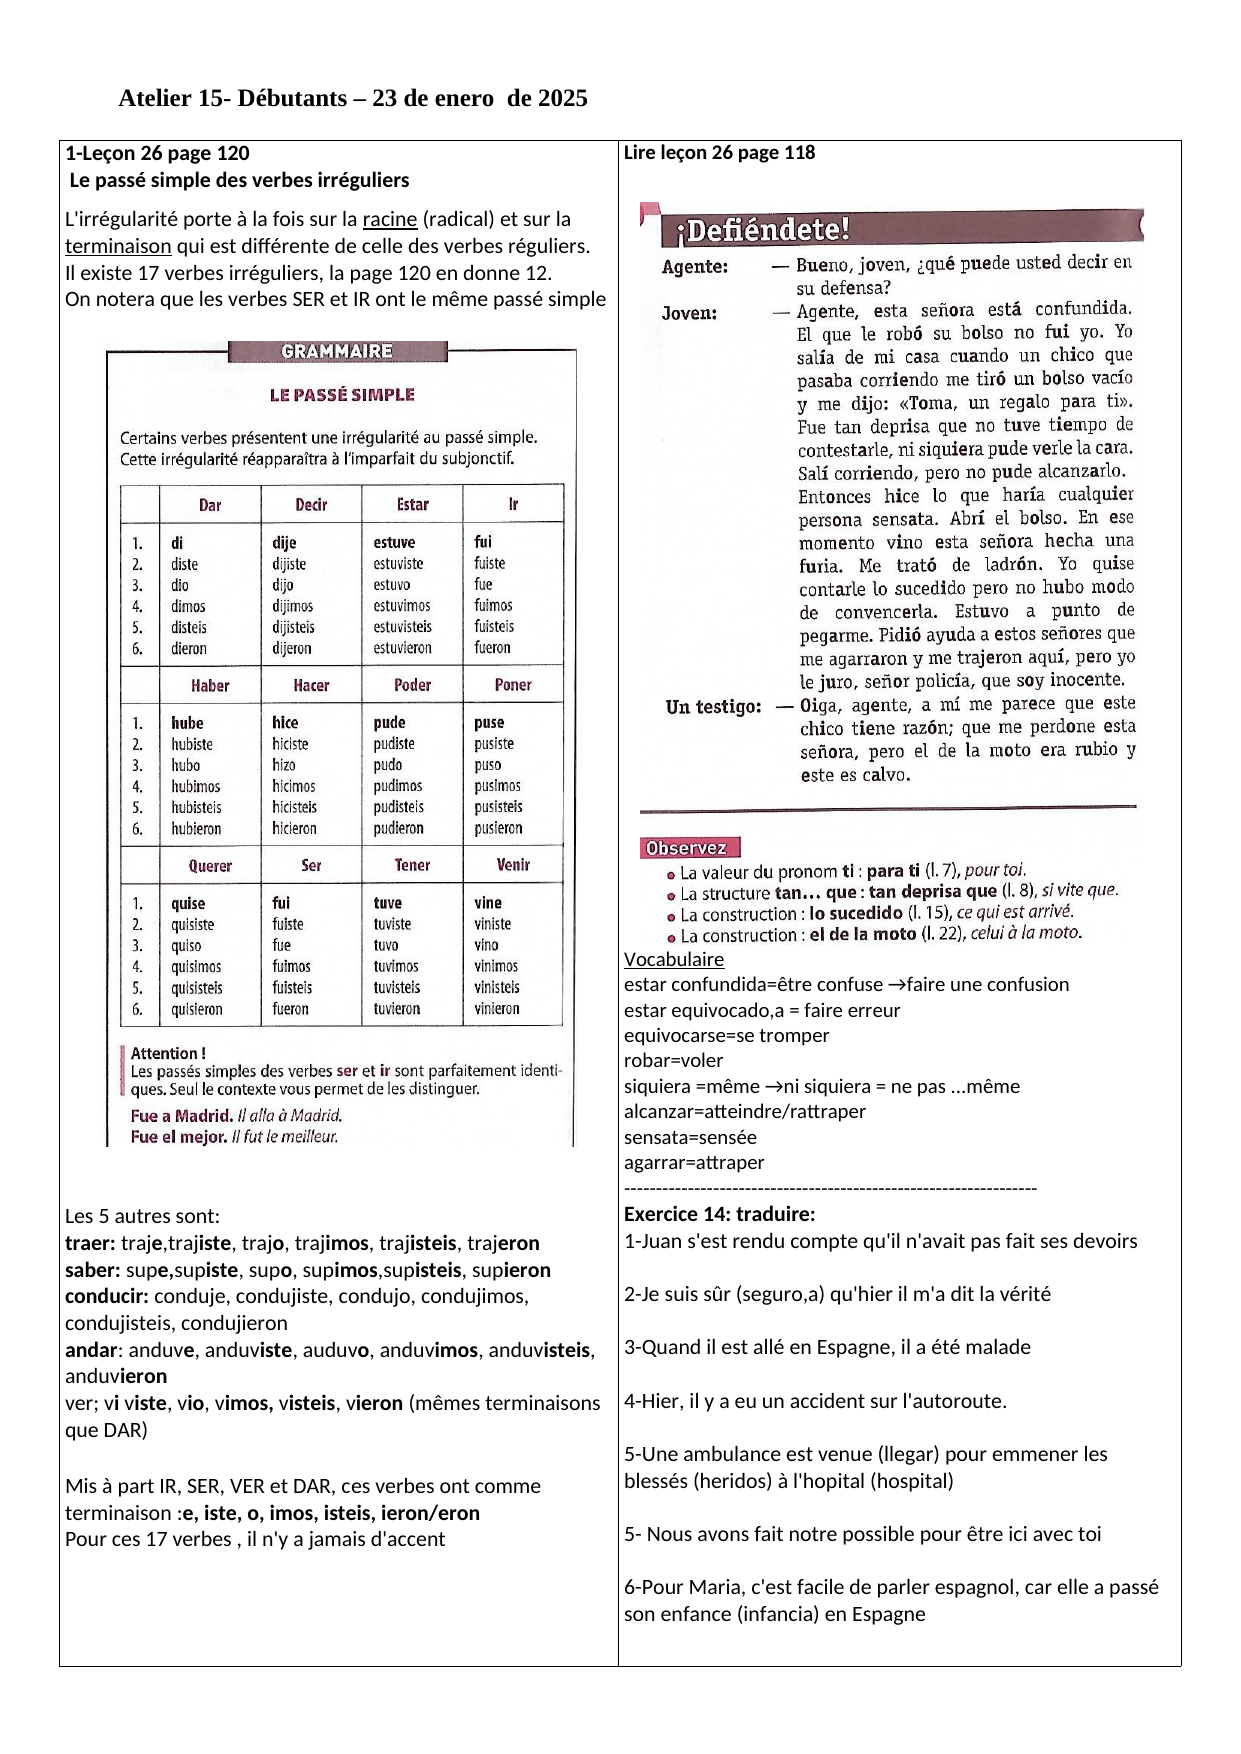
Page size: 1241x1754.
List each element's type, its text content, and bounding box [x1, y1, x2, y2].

picture [640, 202, 1145, 946]
text Atelier 15- Débutants – 23 de enero de 2025 [118, 83, 1122, 111]
picture [100, 341, 577, 1147]
table_header Lire leçon 26 page 118 Vocabulaire estar confundida=être confuse →faire une confusion estar equivocado,a = faire erreur equivocarse=se tromper robar=voler siquiera =même →ni siquiera = ne pas ...même alcanzar=atteindre/rattraper sensata=sensée agarrar=attraper ----------------------------------------------------------------- Exercice 14: traduire: 1-Juan s'est rendu compte qu'il n'avait pas fait ses devoirs 2-Je suis sûr (seguro,a) qu'hier il m'a dit la vérité 3-Quand il est allé en Espagne, il a été malade 4-Hier, il y a eu un accident sur l'autoroute. 5-Une ambulance est venue (llegar) pour emmener les blessés (heridos) à l'hopital (hospital) 5- Nous avons fait notre possible pour être ici avec toi 6-Pour Maria, c'est facile de parler espagnol, car elle a passé son enfance (infancia) en Espagne [619, 141, 1181, 1666]
table_header 1-Leçon 26 page 120 Le passé simple des verbes irréguliers L'irrégularité porte à la fois sur la racine (radical) et sur la terminaison qui est différente de celle des verbes réguliers. Il existe 17 verbes irréguliers, la page 120 en donne 12. On notera que les verbes SER et IR ont le même passé simple Les 5 autres sont: traer: traje,trajiste, trajo, trajimos, trajisteis, trajeron saber: supe,supiste, supo, supimos,supisteis, supieron conducir: conduje, condujiste, condujo, condujimos, condujisteis, condujieron andar: anduve, anduviste, auduvo, anduvimos, anduvisteis, anduvieron ver; vi viste, vio, vimos, visteis, vieron (mêmes terminaisons que DAR) Mis à part IR, SER, VER et DAR, ces verbes ont comme terminaison :e, iste, o, imos, isteis, ieron/eron Pour ces 17 verbes , il n'y a jamais d'accent [60, 141, 618, 1666]
